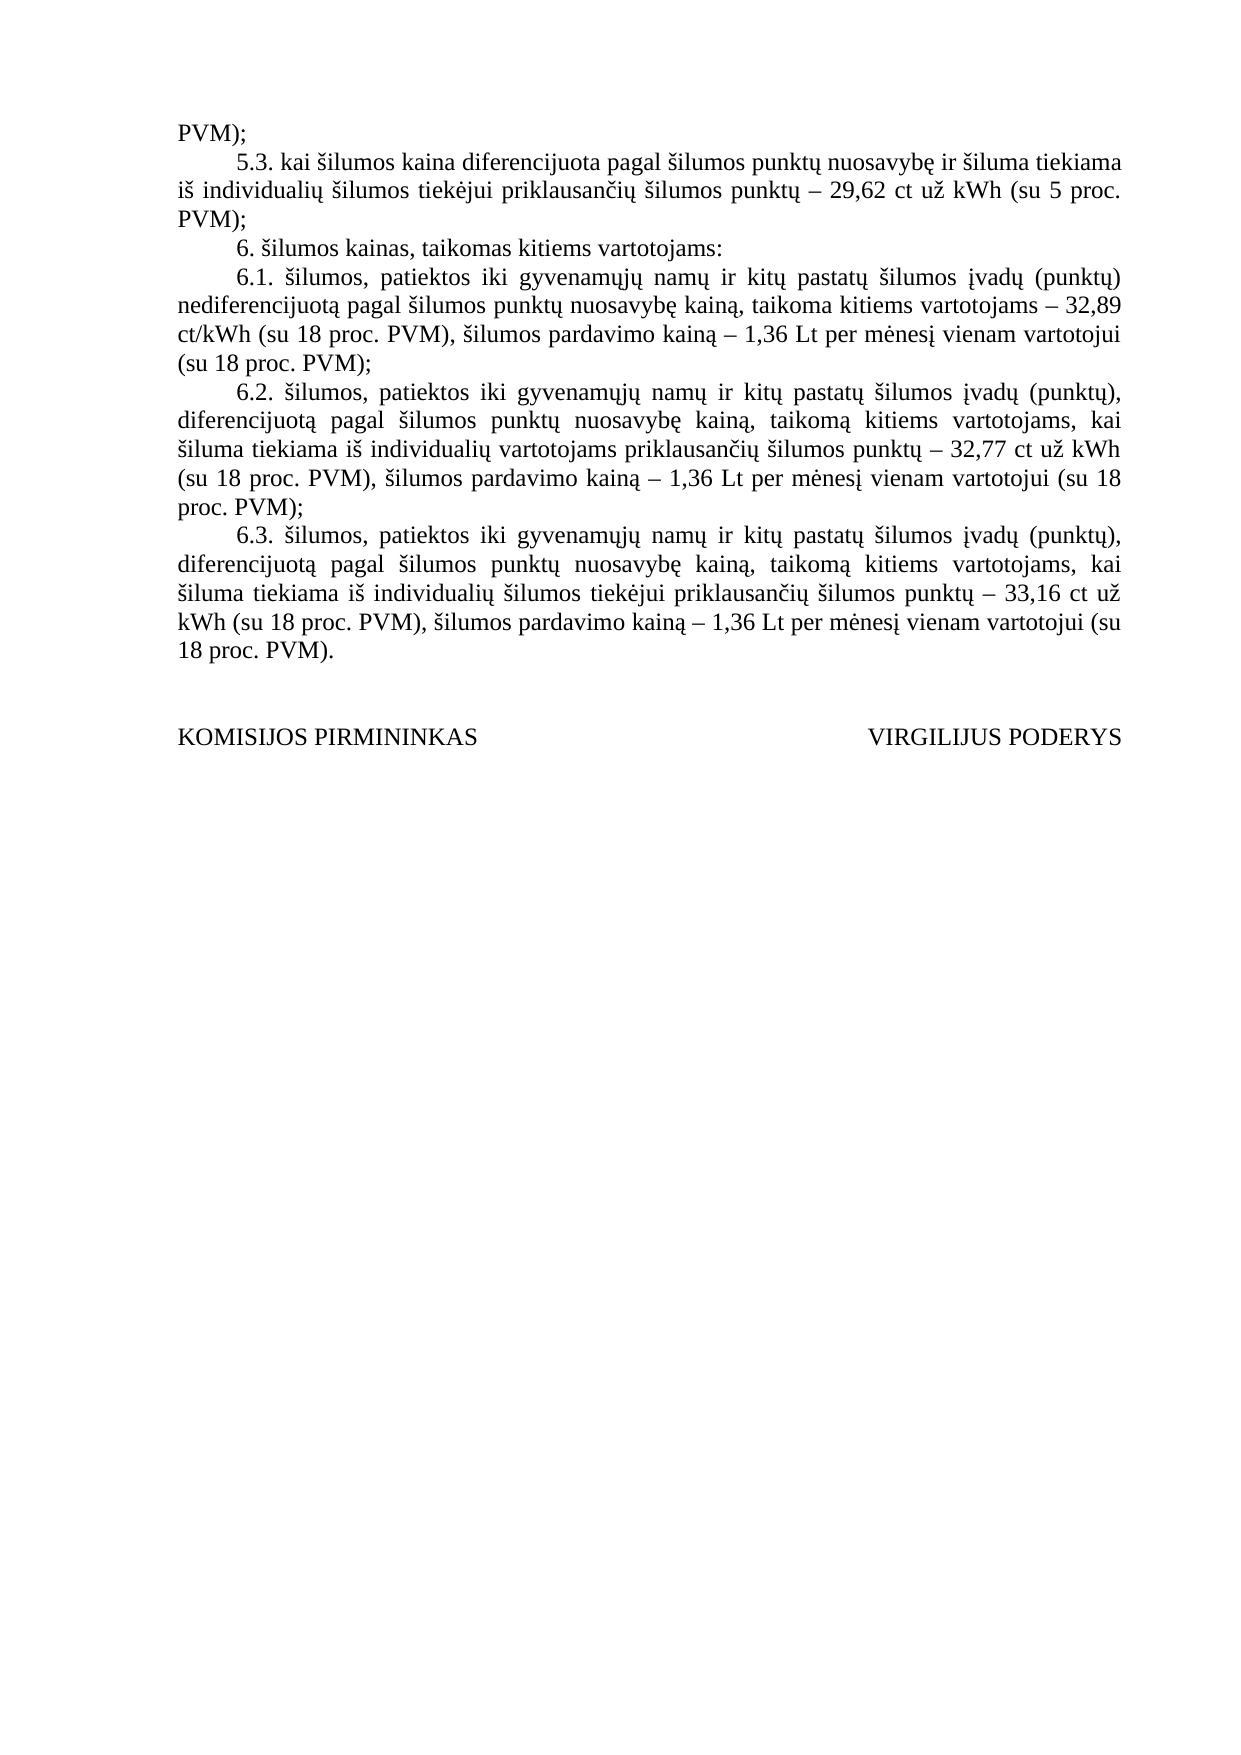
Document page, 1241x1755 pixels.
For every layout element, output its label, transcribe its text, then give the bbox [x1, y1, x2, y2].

text 6.2. šilumos, patiektos iki gyvenamųjų namų ir kitų pastatų šilumos įvadų (punktų), diferencijuotą pagal šilumos punktų nuosavybę kainą, taikomą kitiems vartotojams, kai šiluma tiekiama iš individualių vartotojams priklausančių šilumos punktų – 32,77 ct už kWh (su 18 proc. PVM), šilumos pardavimo kainą – 1,36 Lt per mėnesį vienam vartotojui (su 18 proc. PVM); [177, 377, 1122, 521]
text 6. šilumos kainas, taikomas kitiems vartotojams: [177, 233, 1122, 262]
text KOMISIJOS PIRMININKAS VIRGILIJUS PODERYS [177, 722, 1122, 751]
text 6.1. šilumos, patiektos iki gyvenamųjų namų ir kitų pastatų šilumos įvadų (punktų) nediferencijuotą pagal šilumos punktų nuosavybę kainą, taikoma kitiems vartotojams – 32,89 ct/kWh (su 18 proc. PVM), šilumos pardavimo kainą – 1,36 Lt per mėnesį vienam vartotojui (su 18 proc. PVM); [177, 262, 1122, 377]
text PVM); [177, 118, 1122, 147]
text 6.3. šilumos, patiektos iki gyvenamųjų namų ir kitų pastatų šilumos įvadų (punktų), diferencijuotą pagal šilumos punktų nuosavybę kainą, taikomą kitiems vartotojams, kai šiluma tiekiama iš individualių šilumos tiekėjui priklausančių šilumos punktų – 33,16 ct už kWh (su 18 proc. PVM), šilumos pardavimo kainą – 1,36 Lt per mėnesį vienam vartotojui (su 18 proc. PVM). [177, 521, 1122, 664]
text 5.3. kai šilumos kaina diferencijuota pagal šilumos punktų nuosavybę ir šiluma tiekiama iš individualių šilumos tiekėjui priklausančių šilumos punktų – 29,62 ct už kWh (su 5 proc. PVM); [177, 147, 1122, 233]
